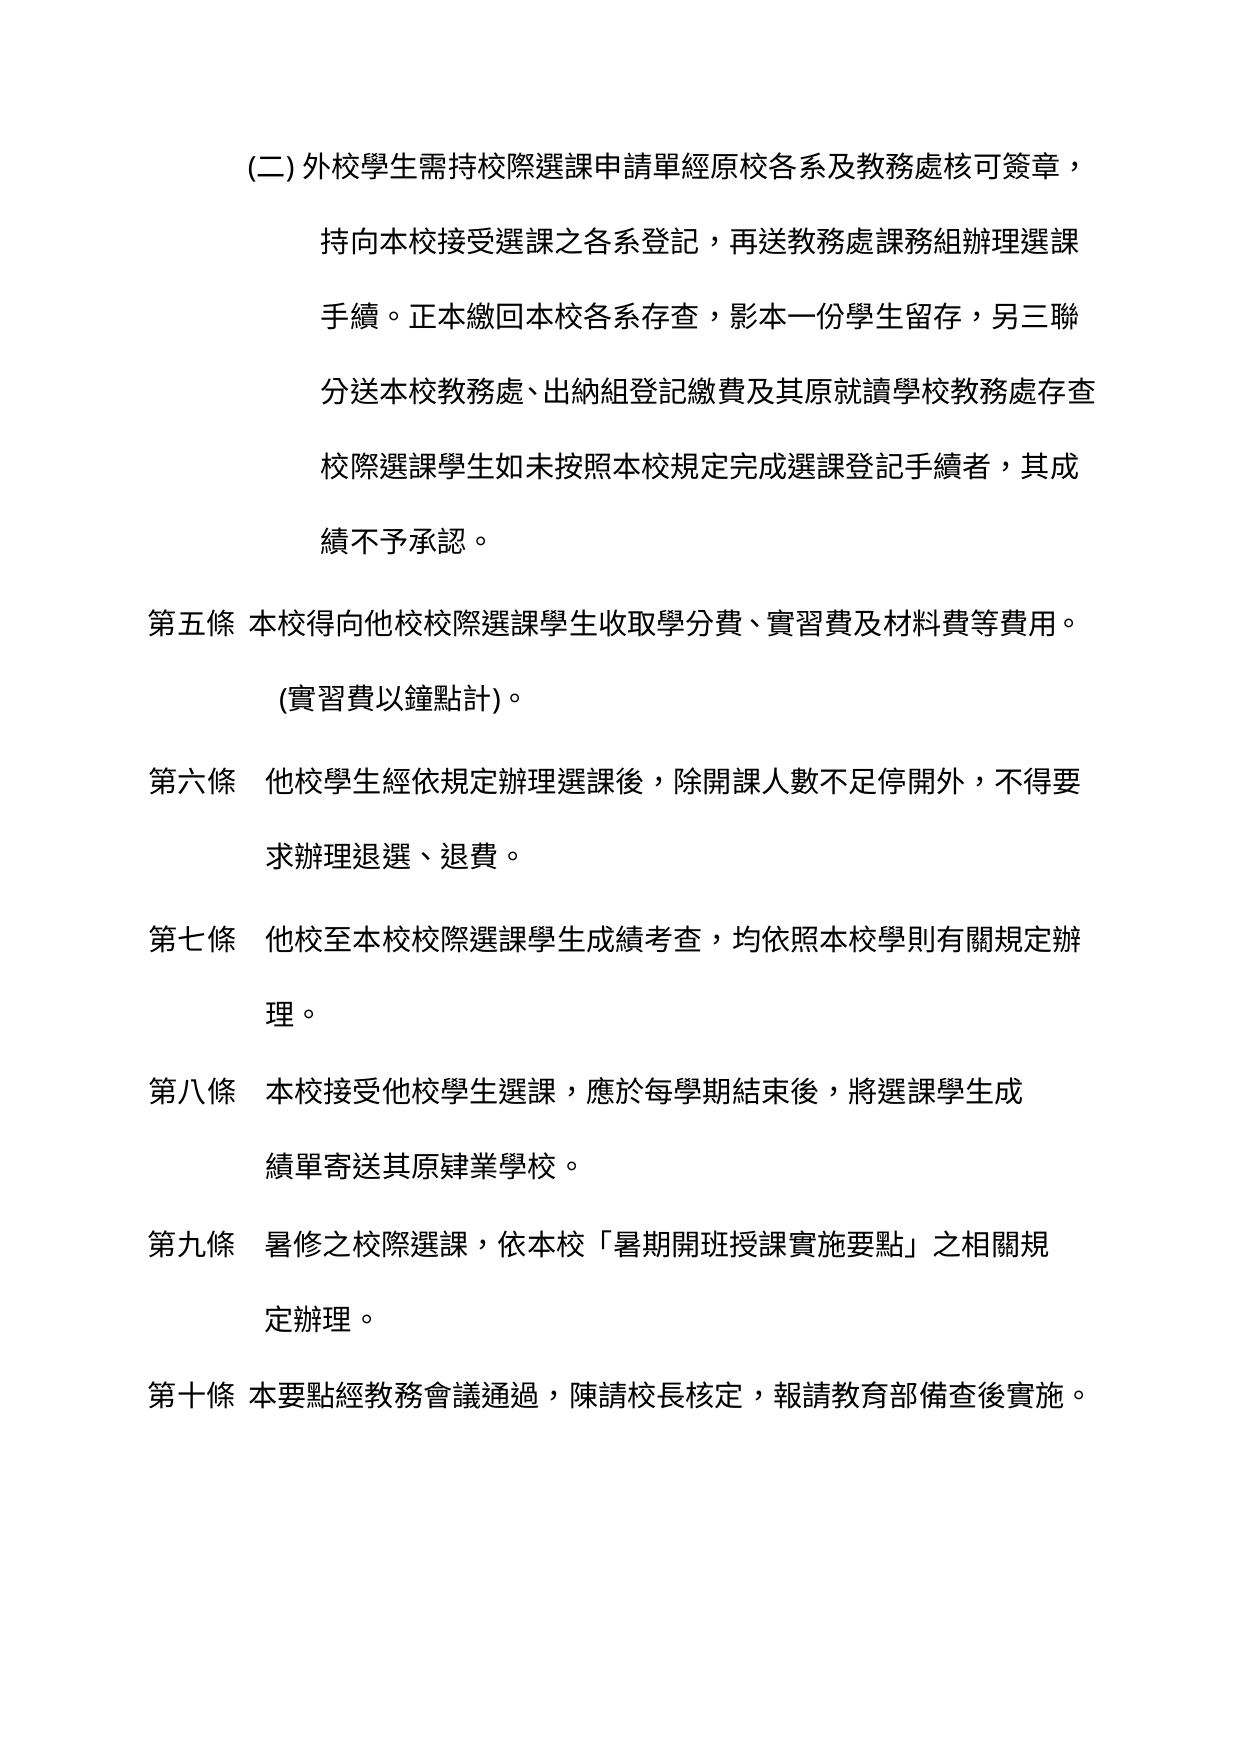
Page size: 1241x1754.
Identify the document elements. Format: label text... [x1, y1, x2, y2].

text 第七條 他校至本校校際選課學生成績考查，均依照本校學則有關規定辦理。 [148, 900, 1087, 1050]
text (二) 外校學生需持校際選課申請單經原校各系及教務處核可簽章，持向本校接受選課之各系登記，再送教務處課務組辦理選課手續。正本繳回本校各系存查，影本一份學生留存，另三聯分送本校教務處、出納組登記繳費及其原就讀學校教務處存查。校際選課學生如未按照本校規定完成選課登記手續者，其成績不予承認。 [248, 127, 1092, 577]
text 第十條 本要點經教務會議通過，陳請校長核定，報請教育部備查後實施。 [148, 1355, 1092, 1430]
text 第五條 本校得向他校校際選課學生收取學分費、實習費及材料費等費用。 (實習費以鐘點計)。 [148, 584, 1087, 734]
text 第八條 本校接受他校學生選課，應於每學期結束後，將選課學生成績單寄送其原肄業學校。 [148, 1052, 1049, 1202]
text 第九條 暑修之校際選課，依本校「暑期開班授課實施要點」之相關規定辦理。 [148, 1205, 1049, 1355]
text 第六條 他校學生經依規定辦理選課後，除開課人數不足停開外，不得要求辦理退選、退費。 [148, 742, 1087, 892]
